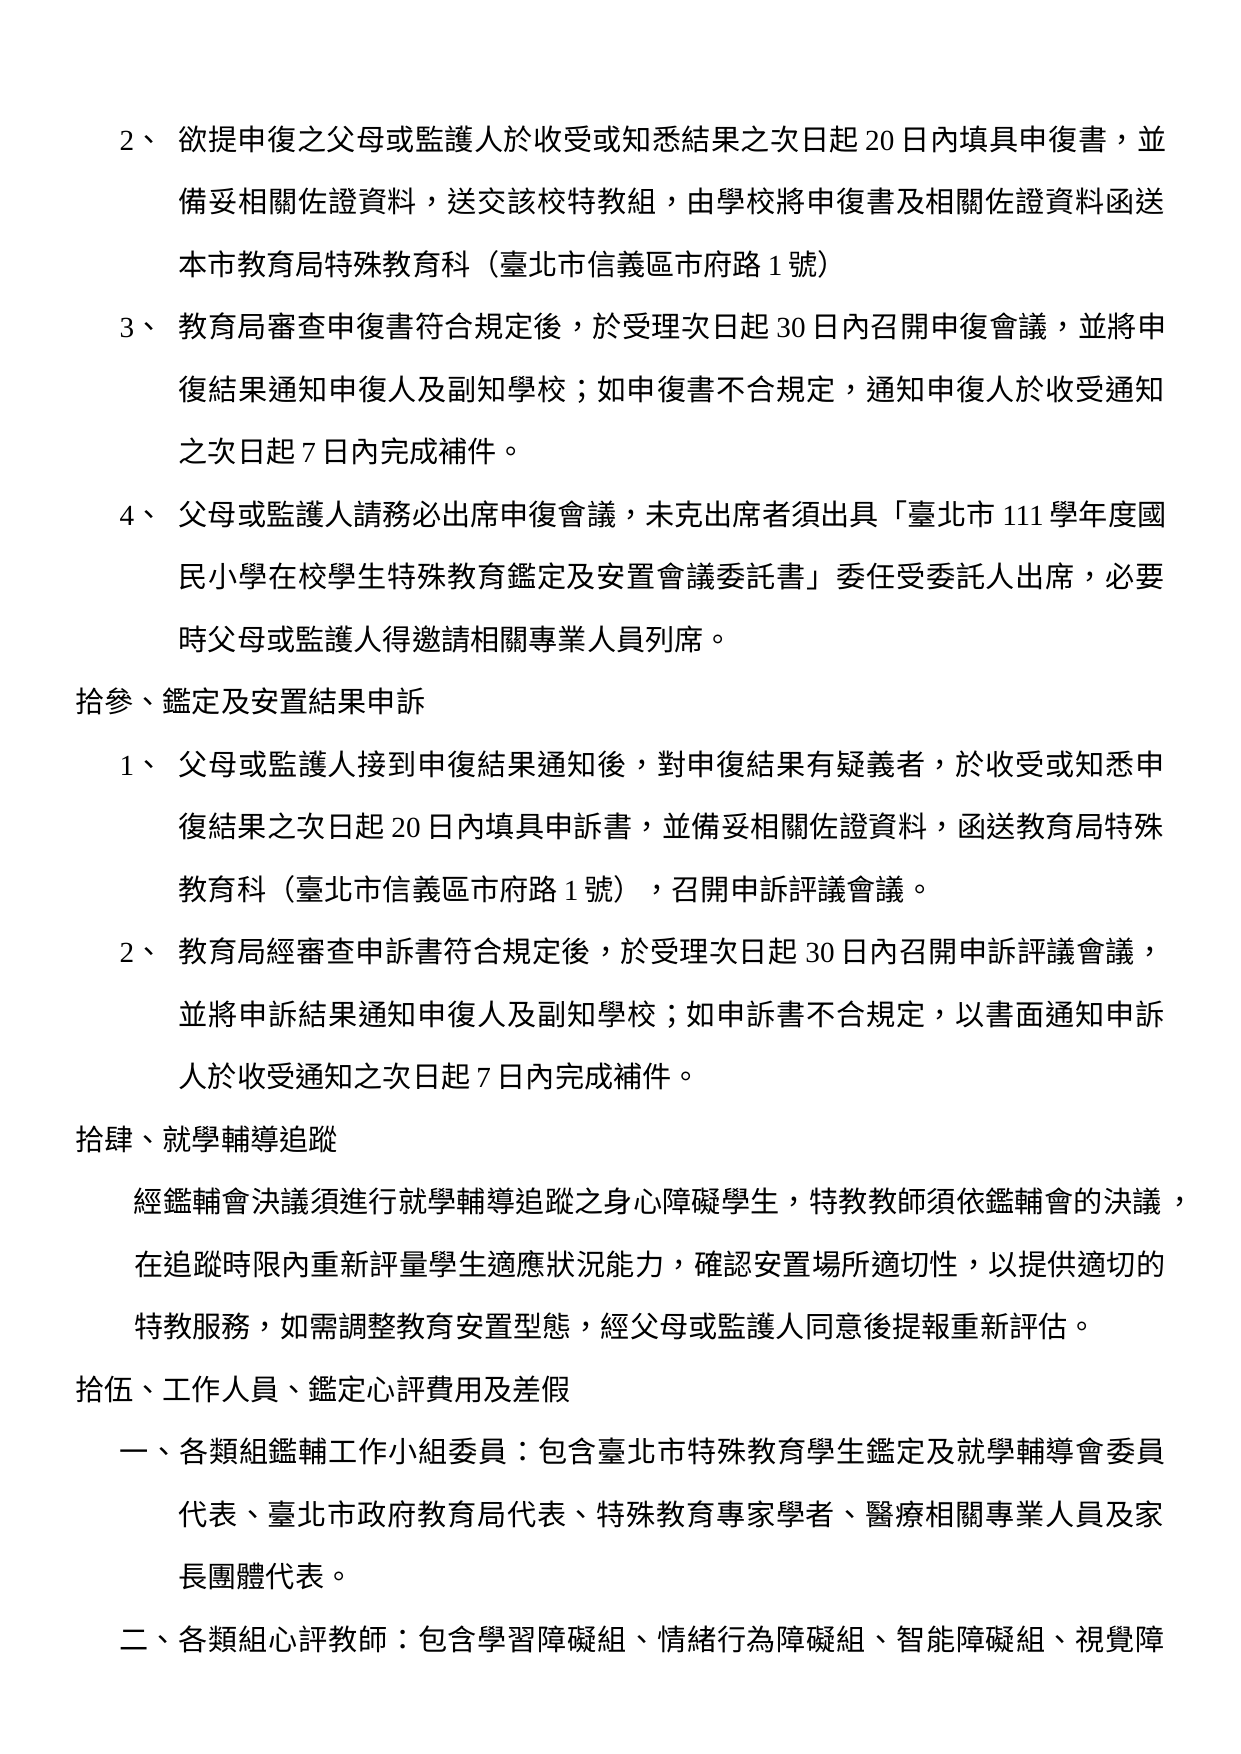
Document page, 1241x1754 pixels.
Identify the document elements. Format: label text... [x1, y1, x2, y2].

list 教育局審查申復書符合規定後，於受理次日起30日內召開申復會議，並將申復結果通知申復人及副知學校；如申復書不合規定，通知申復人於收受通知之次日起7日內完成補件。 [119, 283, 1166, 471]
text 拾參、鑑定及安置結果申訴 [75, 658, 1165, 721]
text 拾伍、工作人員、鑑定心評費用及差假 [75, 1346, 1165, 1408]
list 教育局經審查申訴書符合規定後，於受理次日起30日內召開申訴評議會議，並將申訴結果通知申復人及副知學校；如申訴書不合規定，以書面通知申訴人於收受通知之次日起7日內完成補件。 [119, 908, 1165, 1096]
list 父母或監護人請務必出席申復會議，未克出席者須出具「臺北市111學年度國民小學在校學生特殊教育鑑定及安置會議委託書」委任受委託人出席，必要時父母或監護人得邀請相關專業人員列席。 [119, 471, 1166, 658]
list 父母或監護人接到申復結果通知後，對申復結果有疑義者，於收受或知悉申復結果之次日起20日內填具申訴書，並備妥相關佐證資料，函送教育局特殊教育科（臺北市信義區市府路1號），召開申訴評議會議。 [119, 721, 1165, 908]
text 二、各類組心評教師：包含學習障礙組、情緒行為障礙組、智能障礙組、視覺障 [119, 1596, 1165, 1658]
list 欲提申復之父母或監護人於收受或知悉結果之次日起20日內填具申復書，並備妥相關佐證資料，送交該校特教組，由學校將申復書及相關佐證資料函送本市教育局特殊教育科（臺北市信義區市府路1號） [119, 96, 1166, 283]
text 經鑑輔會決議須進行就學輔導追蹤之身心障礙學生，特教教師須依鑑輔會的決議，在追蹤時限內重新評量學生適應狀況能力，確認安置場所適切性，以提供適切的特教服務，如需調整教育安置型態，經父母或監護人同意後提報重新評估。 [134, 1158, 1165, 1346]
text 一、各類組鑑輔工作小組委員：包含臺北市特殊教育學生鑑定及就學輔導會委員代表、臺北市政府教育局代表、特殊教育專家學者、醫療相關專業人員及家長團體代表。 [119, 1408, 1165, 1596]
text 拾肆、就學輔導追蹤 [75, 1096, 1165, 1158]
